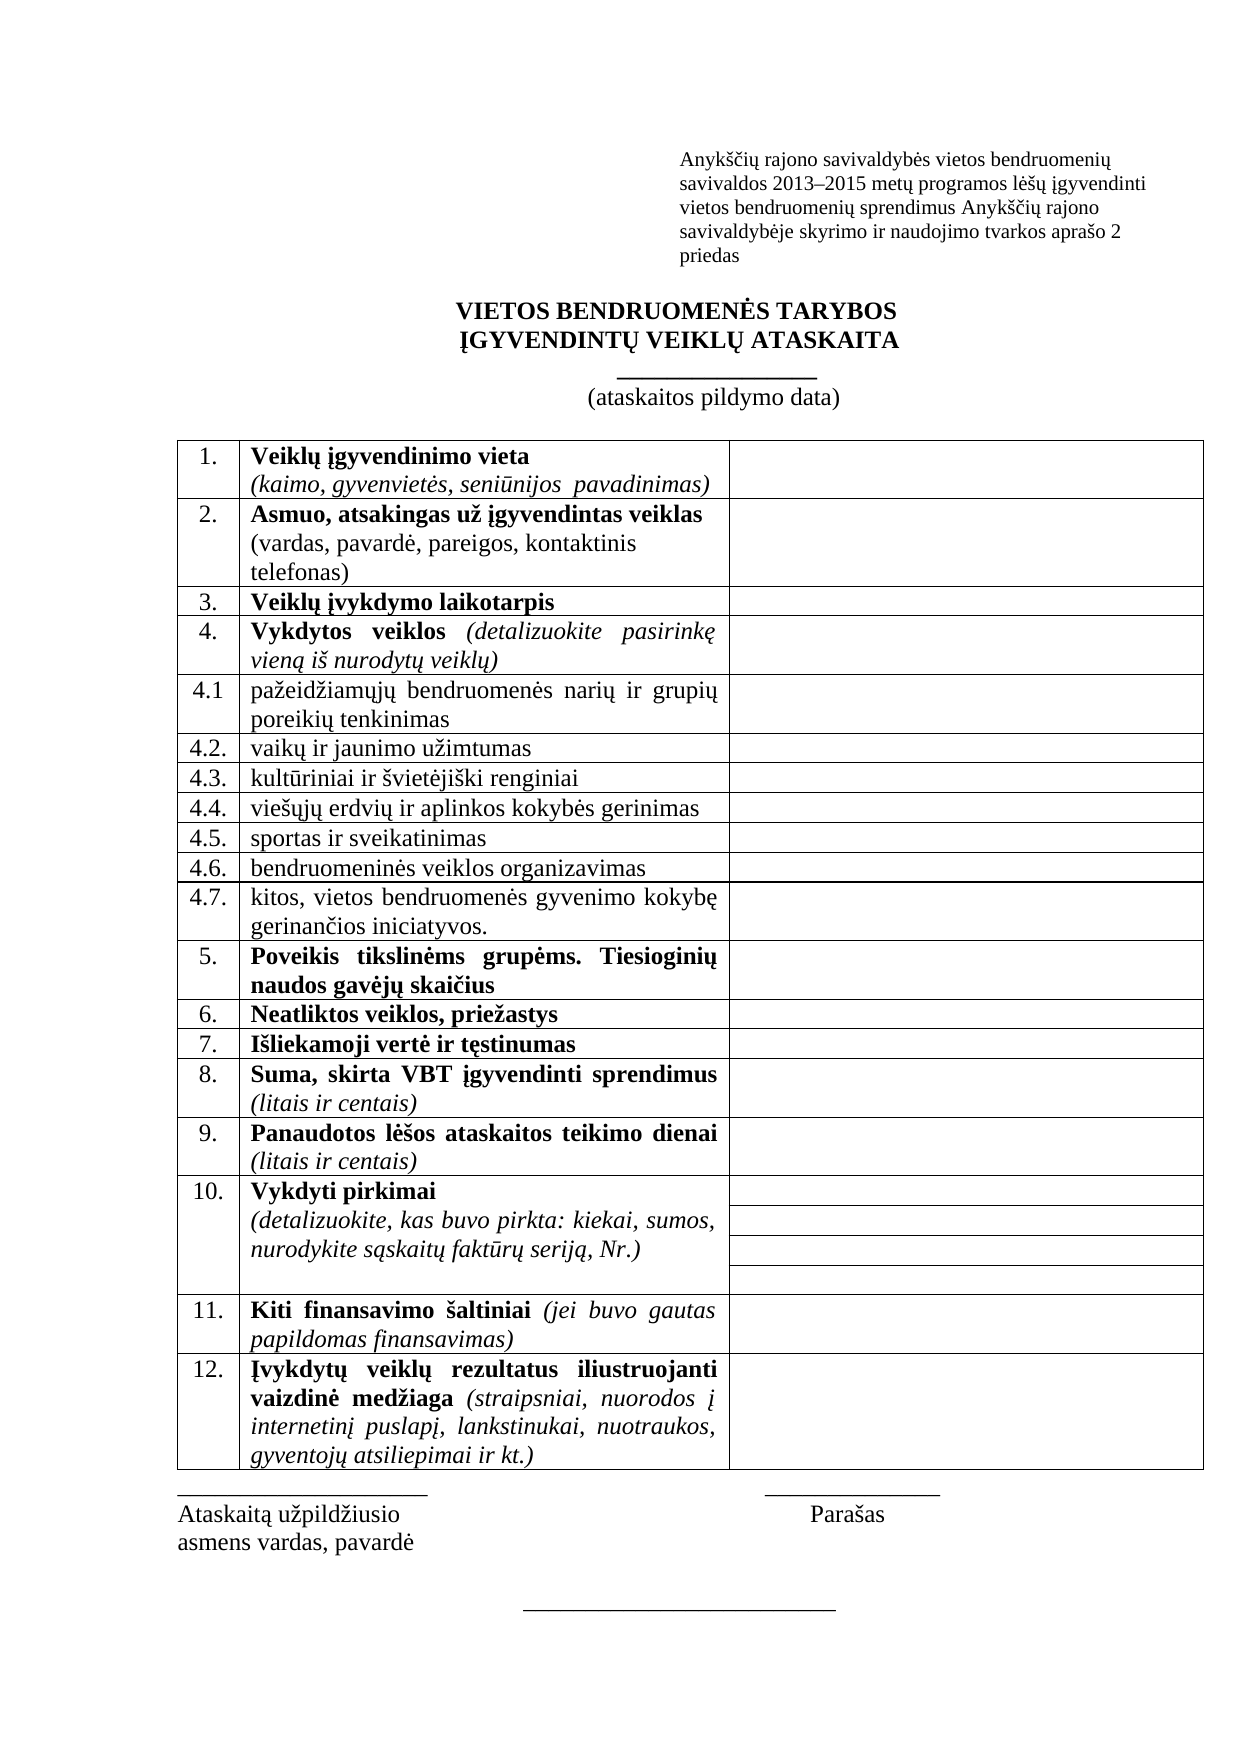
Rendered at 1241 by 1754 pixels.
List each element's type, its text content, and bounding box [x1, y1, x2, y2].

text savivaldos 2013–2015 metų programos lėšų įgyvendinti [177, 171, 1181, 195]
table_cell [730, 675, 1203, 732]
text ĮGYVENDINTŲ VEIKLŲ ATASKAITA [177, 325, 1181, 353]
table_cell [730, 1266, 1203, 1294]
table_cell 7. [178, 1029, 239, 1058]
table_cell [730, 499, 1203, 586]
table_cell Poveikis tikslinėms grupėms. Tiesioginių naudos gavėjų skaičius [240, 941, 729, 998]
table_cell 8. [178, 1059, 239, 1117]
table_cell 4.5. [178, 823, 239, 852]
table_cell 6. [178, 1000, 239, 1028]
table_cell pažeidžiamųjų bendruomenės narių ir grupių poreikių tenkinimas [240, 675, 729, 732]
table_cell Vykdyti pirkimai (detalizuokite, kas buvo pirkta: kiekai, sumos, nurodykite sąskaitų faktūrų seriją, Nr.) [240, 1176, 729, 1294]
table_header [730, 441, 1203, 498]
text Ataskaitą užpildžiusio Parašas [177, 1499, 1181, 1527]
table_cell Neatliktos veiklos, priežastys [240, 1000, 729, 1028]
table_header 1. [178, 441, 239, 498]
table_cell 3. [178, 587, 239, 615]
table_cell [730, 587, 1203, 615]
table_header Veiklų įgyvendinimo vieta (kaimo, gyvenvietės, seniūnijos pavadinimas) [240, 441, 729, 498]
table_cell Suma, skirta VBT įgyvendinti sprendimus (litais ir centais) [240, 1059, 729, 1117]
table_cell Veiklų įvykdymo laikotarpis [240, 587, 729, 615]
text savivaldybėje skyrimo ir naudojimo tvarkos aprašo 2 [177, 219, 1181, 243]
table_cell 4.4. [178, 793, 239, 822]
table_cell [730, 616, 1203, 674]
table_cell Panaudotos lėšos ataskaitos teikimo dienai (litais ir centais) [240, 1118, 729, 1175]
table_cell Vykdytos veiklos (detalizuokite pasirinkę vieną iš nurodytų veiklų) [240, 616, 729, 674]
table_cell 11. [178, 1295, 239, 1353]
table_cell [730, 763, 1203, 792]
text (ataskaitos pildymo data) [177, 382, 1181, 411]
table_cell viešųjų erdvių ir aplinkos kokybės gerinimas [240, 793, 729, 822]
table_cell kitos, vietos bendruomenės gyvenimo kokybę gerinančios iniciatyvos. [240, 883, 729, 940]
table_cell 4.1 [178, 675, 239, 732]
text ____________________ ______________ [177, 1470, 1181, 1499]
table_cell Kiti finansavimo šaltiniai (jei buvo gautas papildomas finansavimas) [240, 1295, 729, 1353]
table_cell Išliekamoji vertė ir tęstinumas [240, 1029, 729, 1058]
table_cell [730, 1295, 1203, 1353]
text asmens vardas, pavardė [177, 1527, 1181, 1556]
table_cell bendruomeninės veiklos organizavimas [240, 853, 729, 881]
text vietos bendruomenių sprendimus Anykščių rajono [177, 195, 1181, 219]
table_cell 2. [178, 499, 239, 586]
table_cell [730, 1176, 1203, 1205]
table_cell 4.6. [178, 853, 239, 881]
table_cell 12. [178, 1354, 239, 1469]
table_cell [730, 793, 1203, 822]
table_cell [730, 823, 1203, 852]
table_cell 10. [178, 1176, 239, 1294]
text VIETOS BENDRUOMENĖS TARYBOS [177, 296, 1181, 325]
text _________________________ [177, 1585, 1181, 1614]
table_cell kultūriniai ir švietėjiški renginiai [240, 763, 729, 792]
table_cell [730, 734, 1203, 762]
table_cell [730, 1029, 1203, 1058]
text Anykščių rajono savivaldybės vietos bendruomenių [177, 147, 1181, 171]
text priedas [177, 243, 1181, 267]
table_cell [730, 853, 1203, 881]
table_cell [730, 1059, 1203, 1117]
table_cell [730, 1236, 1203, 1264]
text ________________ [177, 353, 1181, 382]
table_cell [730, 1000, 1203, 1028]
table_cell [730, 941, 1203, 998]
table_cell 4. [178, 616, 239, 674]
table_cell [730, 1118, 1203, 1175]
table_cell 5. [178, 941, 239, 998]
table_cell 9. [178, 1118, 239, 1175]
table_cell 4.3. [178, 763, 239, 792]
table_cell Asmuo, atsakingas už įgyvendintas veiklas (vardas, pavardė, pareigos, kontaktinis telefonas) [240, 499, 729, 586]
table_cell Įvykdytų veiklų rezultatus iliustruojanti vaizdinė medžiaga (straipsniai, nuorodos į internetinį puslapį, lankstinukai, nuotraukos, gyventojų atsiliepimai ir kt.) [240, 1354, 729, 1469]
table_cell 4.7. [178, 883, 239, 940]
table_cell vaikų ir jaunimo užimtumas [240, 734, 729, 762]
table_cell [730, 883, 1203, 940]
table_cell [730, 1354, 1203, 1469]
table_cell [730, 1206, 1203, 1235]
table_cell 4.2. [178, 734, 239, 762]
table_cell sportas ir sveikatinimas [240, 823, 729, 852]
